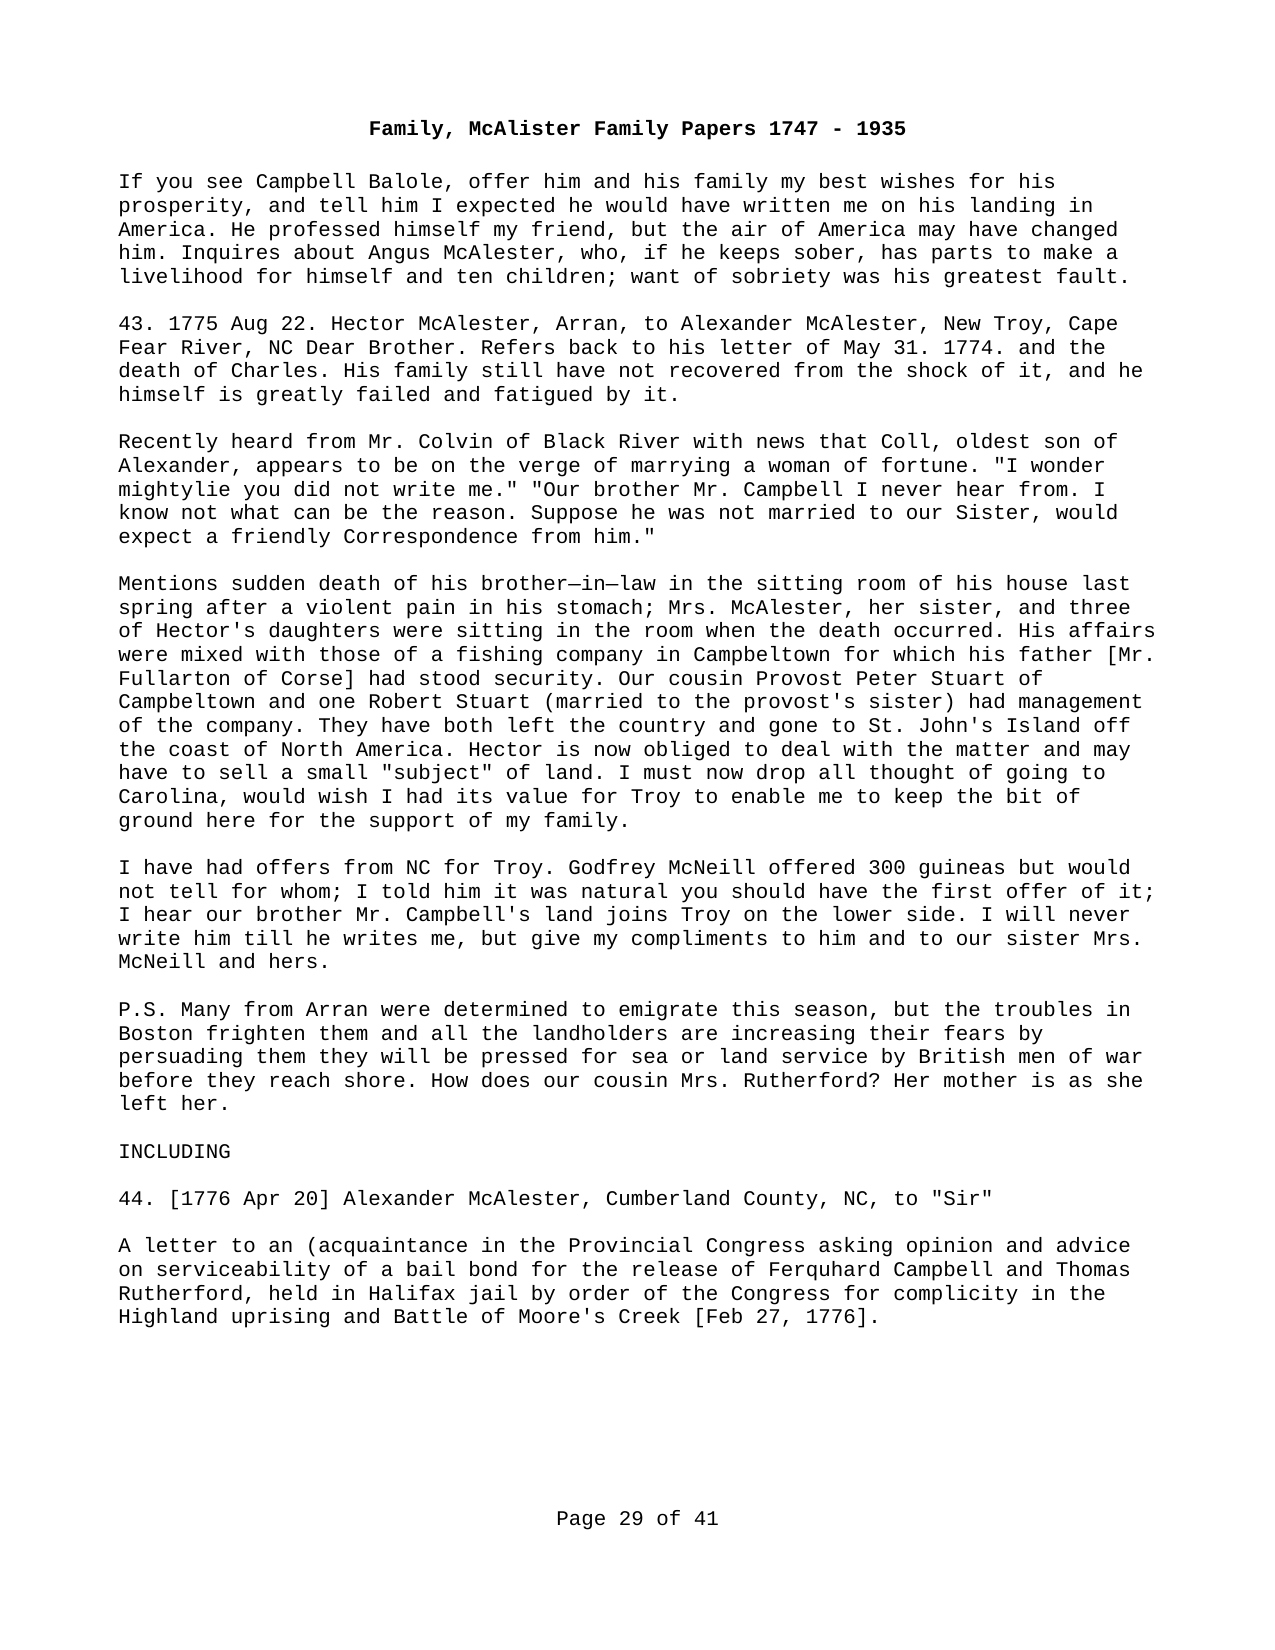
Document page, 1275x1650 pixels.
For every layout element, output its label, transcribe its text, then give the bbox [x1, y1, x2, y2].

text Mentions sudden death of his brother—in—law in the sitting room of his house last spring after a violent pain in his stomach; Mrs. McAlester, her sister, and three of Hector's daughters were sitting in the room when the death occurred. His affairs were mixed with those of a fishing company in Campbeltown for which his father [Mr. Fullarton of Corse] had stood security. Our cousin Provost Peter Stuart of Campbeltown and one Robert Stuart (married to the provost's sister) had management of the company. They have both left the country and gone to St. John's Island off the coast of North America. Hector is now obliged to deal with the matter and may have to sell a small "subject" of land. I must now drop all thought of going to Carolina, would wish I had its value for Troy to enable me to keep the bit of ground here for the support of my family. [118, 573, 1157, 833]
text I have had offers from NC for Troy. Godfrey McNeill offered 300 guineas but would not tell for whom; I told him it was natural you should have the first offer of it; I hear our brother Mr. Campbell's land joins Troy on the lower side. I will never write him till he writes me, but give my compliments to him and to our sister Mrs. McNeill and hers. [118, 857, 1157, 975]
text P.S. Many from Arran were determined to emigrate this season, but the troubles in Boston frighten them and all the landholders are increasing their fears by persuading them they will be pressed for sea or land service by British men of war before they reach shore. How does our cousin Mrs. Rutherford? Her mother is as she left her. [118, 999, 1157, 1117]
text 43. 1775 Aug 22. Hector McAlester, Arran, to Alexander McAlester, New Troy, Cape Fear River, NC Dear Brother. Refers back to his letter of May 31. 1774. and the death of Charles. His family still have not recovered from the shock of it, and he himself is greatly failed and fatigued by it. [118, 313, 1157, 408]
text INCLUDING [118, 1141, 1157, 1164]
text 44. [1776 Apr 20] Alexander McAlester, Cumberland County, NC, to "Sir" [118, 1188, 1157, 1212]
text Recently heard from Mr. Colvin of Black River with news that Coll, oldest son of Alexander, appears to be on the verge of marrying a woman of fortune. "I wonder mightylie you did not write me." "Our brother Mr. Campbell I never hear from. I know not what can be the reason. Suppose he was not married to our Sister, would expect a friendly Correspondence from him." [118, 431, 1157, 549]
text A letter to an (acquaintance in the Provincial Congress asking opinion and advice on serviceability of a bail bond for the release of Ferquhard Campbell and Thomas Rutherford, held in Halifax jail by order of the Congress for complicity in the Highland uprising and Battle of Moore's Creek [Feb 27, 1776]. [118, 1235, 1157, 1330]
text If you see Campbell Balole, offer him and his family my best wishes for his prosperity, and tell him I expected he would have written me on his landing in America. He professed himself my friend, but the air of America may have changed him. Inquires about Angus McAlester, who, if he keeps sober, has parts to make a livelihood for himself and ten children; want of sobriety was his greatest fault. [118, 171, 1157, 289]
